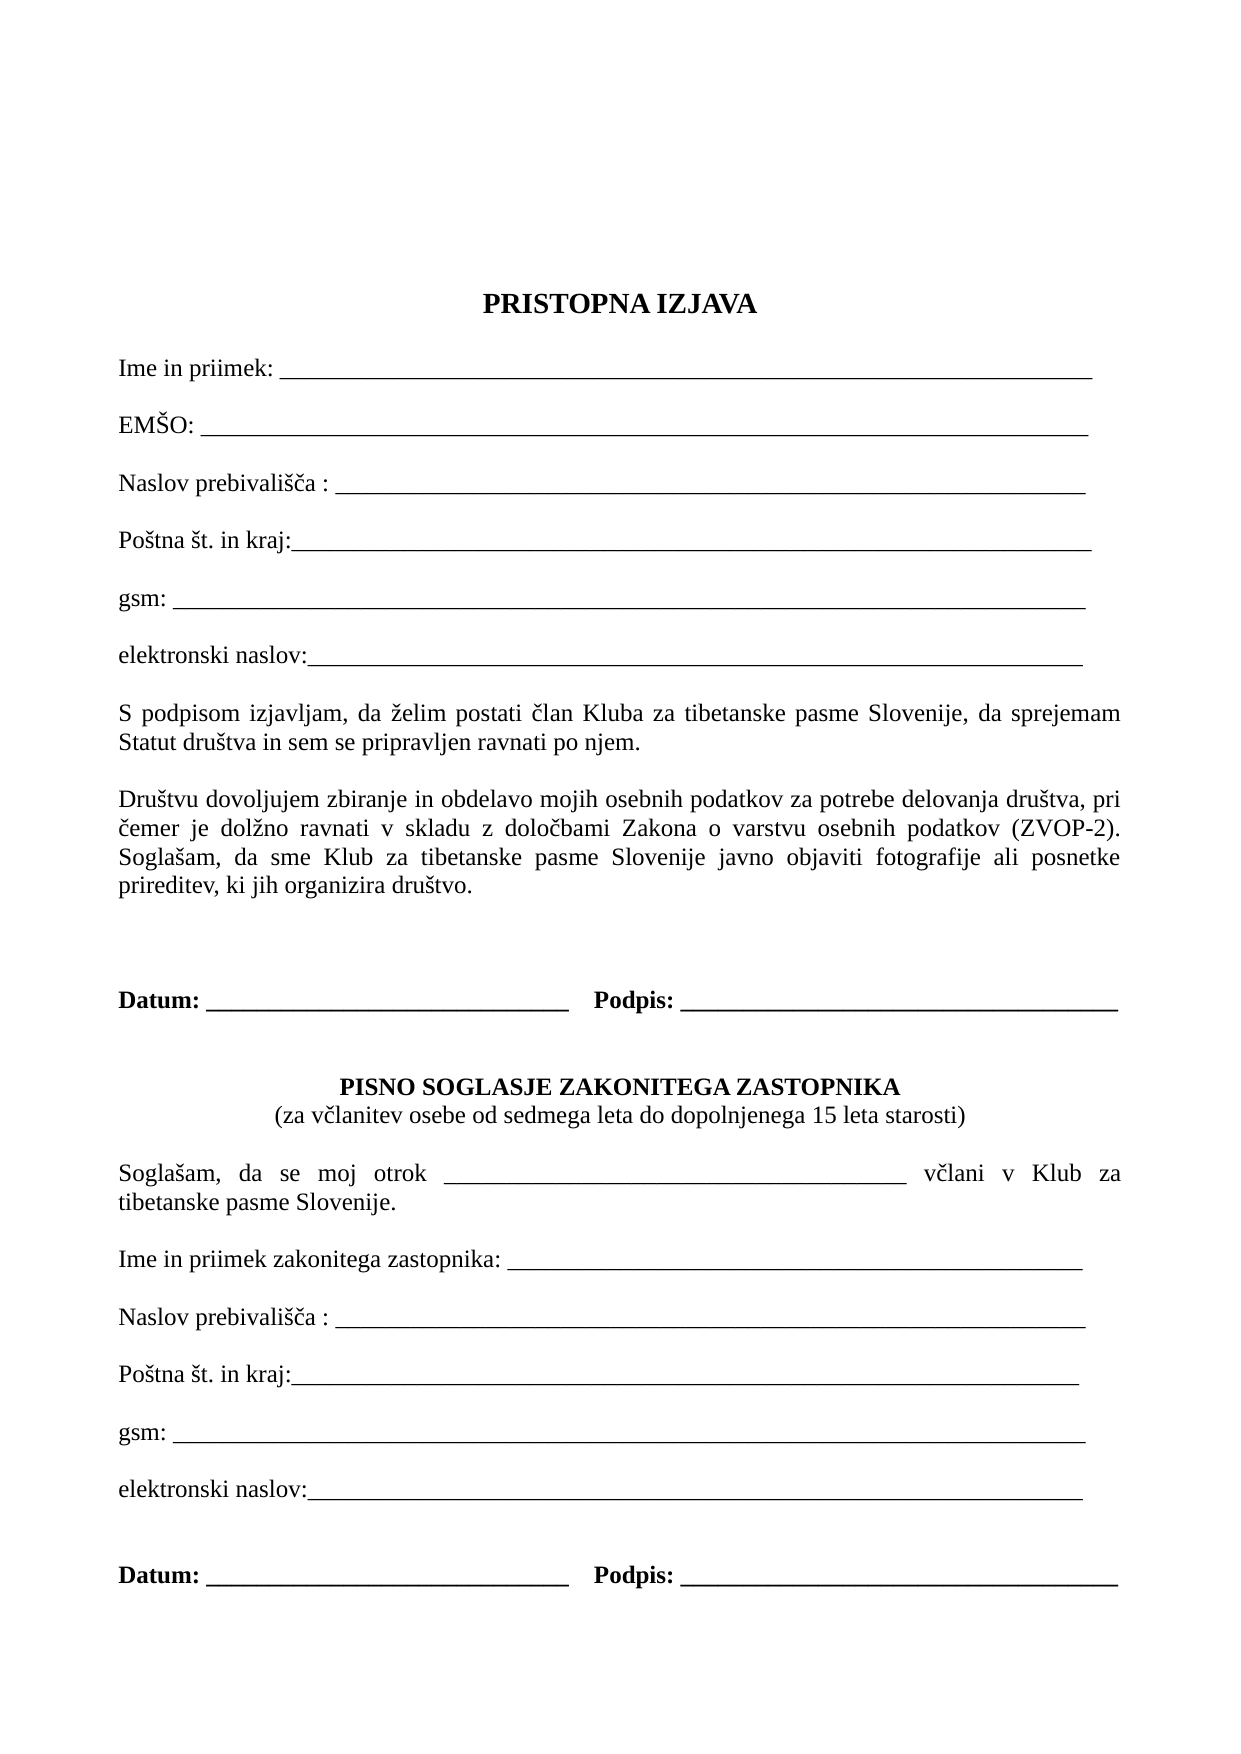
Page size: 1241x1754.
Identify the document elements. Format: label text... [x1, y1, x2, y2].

text (za včlanitev osebe od sedmega leta do dopolnjenega 15 leta starosti) [118, 1100, 1122, 1129]
text PISNO SOGLASJE ZAKONITEGA ZASTOPNIKA [118, 1072, 1122, 1100]
text Datum: _____________________________ Podpis: ___________________________________ [118, 985, 1122, 1014]
text elektronski naslov:______________________________________________________________ [118, 1474, 1122, 1503]
text S podpisom izjavljam, da želim postati član Kluba za tibetanske pasme Slovenije, da sprejemam Statut društva in sem se pripravljen ravnati po njem. [118, 698, 1122, 755]
text Naslov prebivališča : ____________________________________________________________ [118, 1302, 1122, 1330]
text Datum: _____________________________ Podpis: ___________________________________ [118, 1560, 1122, 1589]
text gsm: _________________________________________________________________________ [118, 1417, 1122, 1445]
text Poštna št. in kraj:________________________________________________________________ [118, 525, 1122, 554]
text Ime in priimek zakonitega zastopnika: ______________________________________________ [118, 1244, 1122, 1273]
text Društvu dovoljujem zbiranje in obdelavo mojih osebnih podatkov za potrebe delovanja društva, pri čemer je dolžno ravnati v skladu z določbami Zakona o varstvu osebnih podatkov (ZVOP-2). Soglašam, da sme Klub za tibetanske pasme Slovenije javno objaviti fotografije ali posnetke prireditev, ki jih organizira društvo. [118, 784, 1122, 899]
text elektronski naslov:______________________________________________________________ [118, 640, 1122, 669]
text Ime in priimek: _________________________________________________________________ [118, 353, 1122, 382]
text EMŠO: _______________________________________________________________________ [118, 410, 1122, 439]
text PRISTOPNA IZJAVA [118, 286, 1122, 319]
text Poštna št. in kraj:_______________________________________________________________ [118, 1359, 1122, 1388]
text gsm: _________________________________________________________________________ [118, 583, 1122, 612]
text Soglašam, da se moj otrok _____________________________________ včlani v Klub za tibetanske pasme Slovenije. [118, 1158, 1122, 1215]
text Naslov prebivališča : ____________________________________________________________ [118, 468, 1122, 497]
